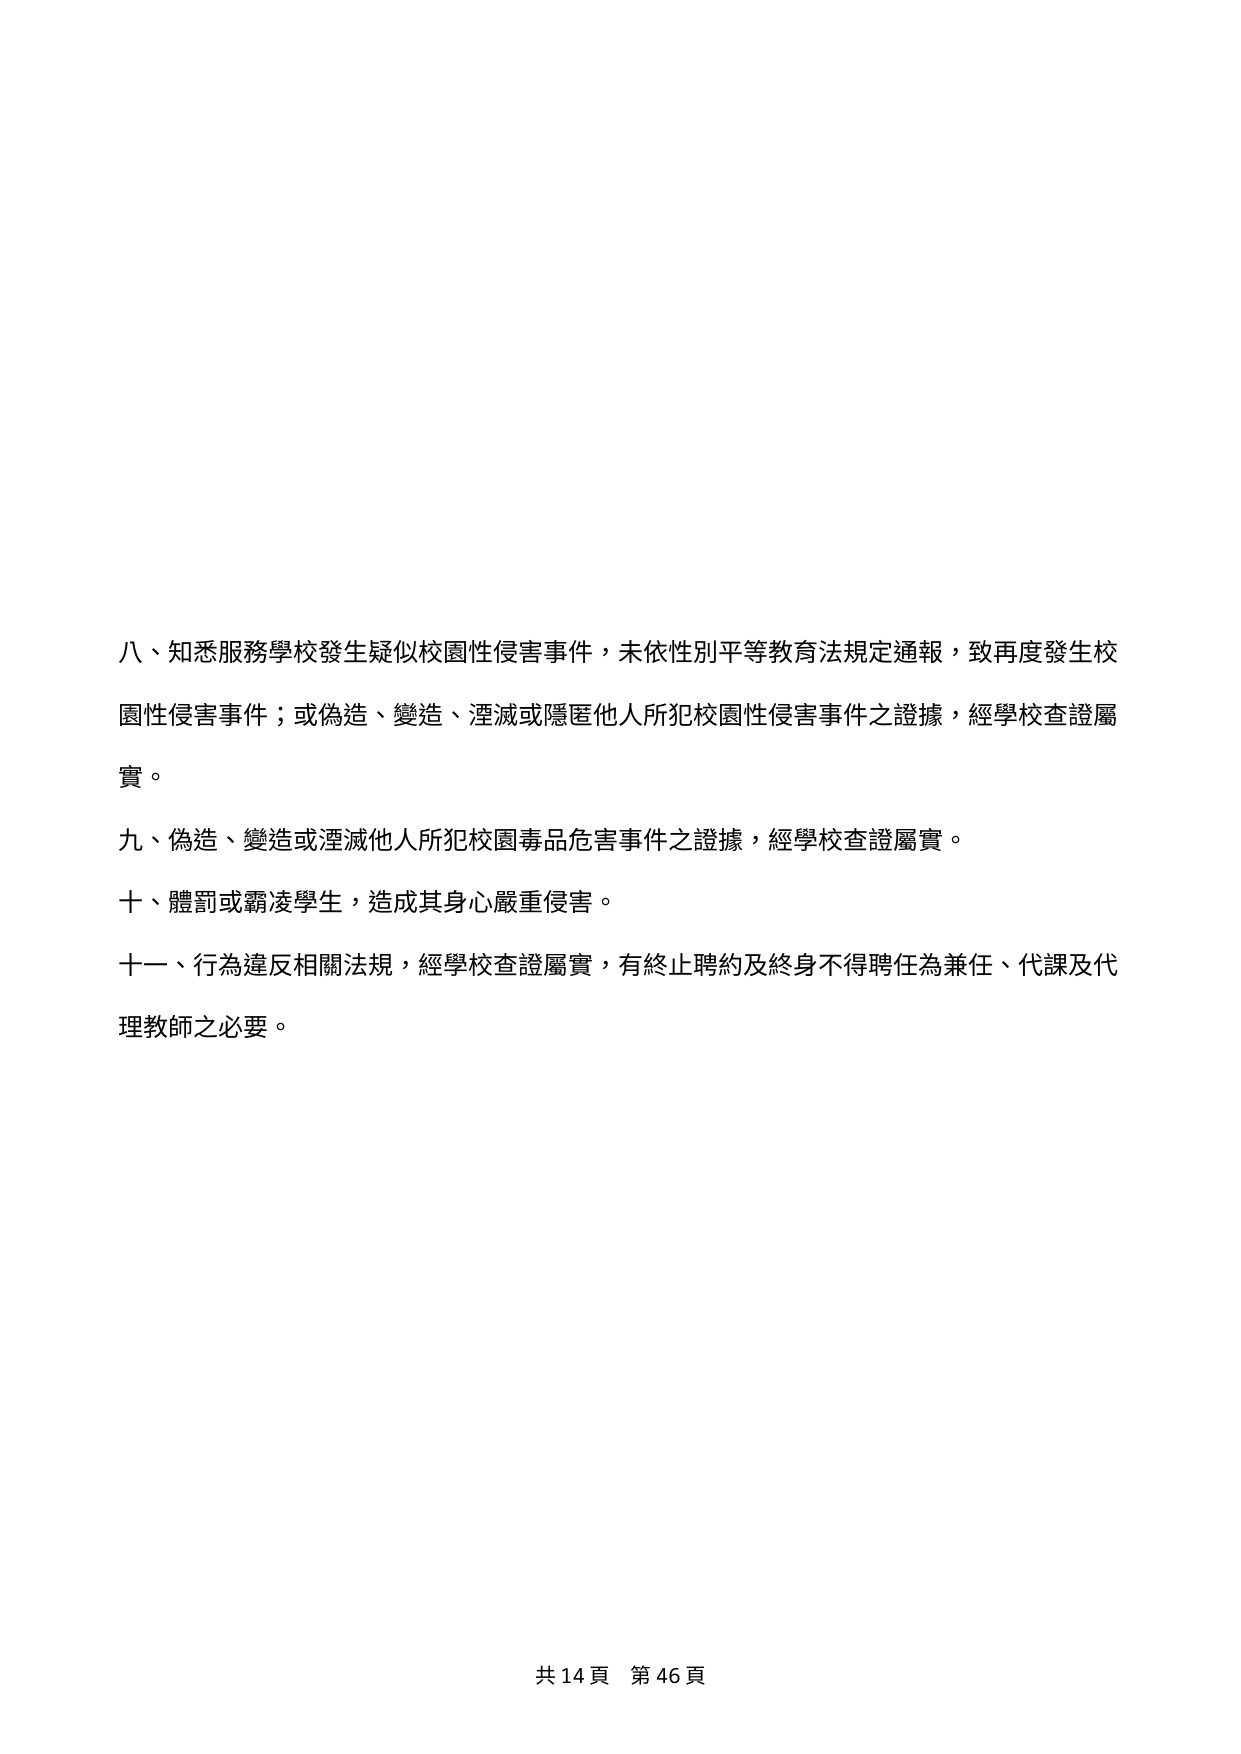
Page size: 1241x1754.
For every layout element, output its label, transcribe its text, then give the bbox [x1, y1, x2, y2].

text 九、偽造、變造或湮滅他人所犯校園毒品危害事件之證據，經學校查證屬實。 [118, 797, 1122, 859]
text 八、知悉服務學校發生疑似校園性侵害事件，未依性別平等教育法規定通報，致再度發生校園性侵害事件；或偽造、變造、湮滅或隱匿他人所犯校園性侵害事件之證據，經學校查證屬實。 [118, 609, 1122, 797]
text 十一、行為違反相關法規，經學校查證屬實，有終止聘約及終身不得聘任為兼任、代課及代理教師之必要。 [118, 922, 1122, 1047]
text 十、體罰或霸凌學生，造成其身心嚴重侵害。 [118, 859, 1122, 922]
